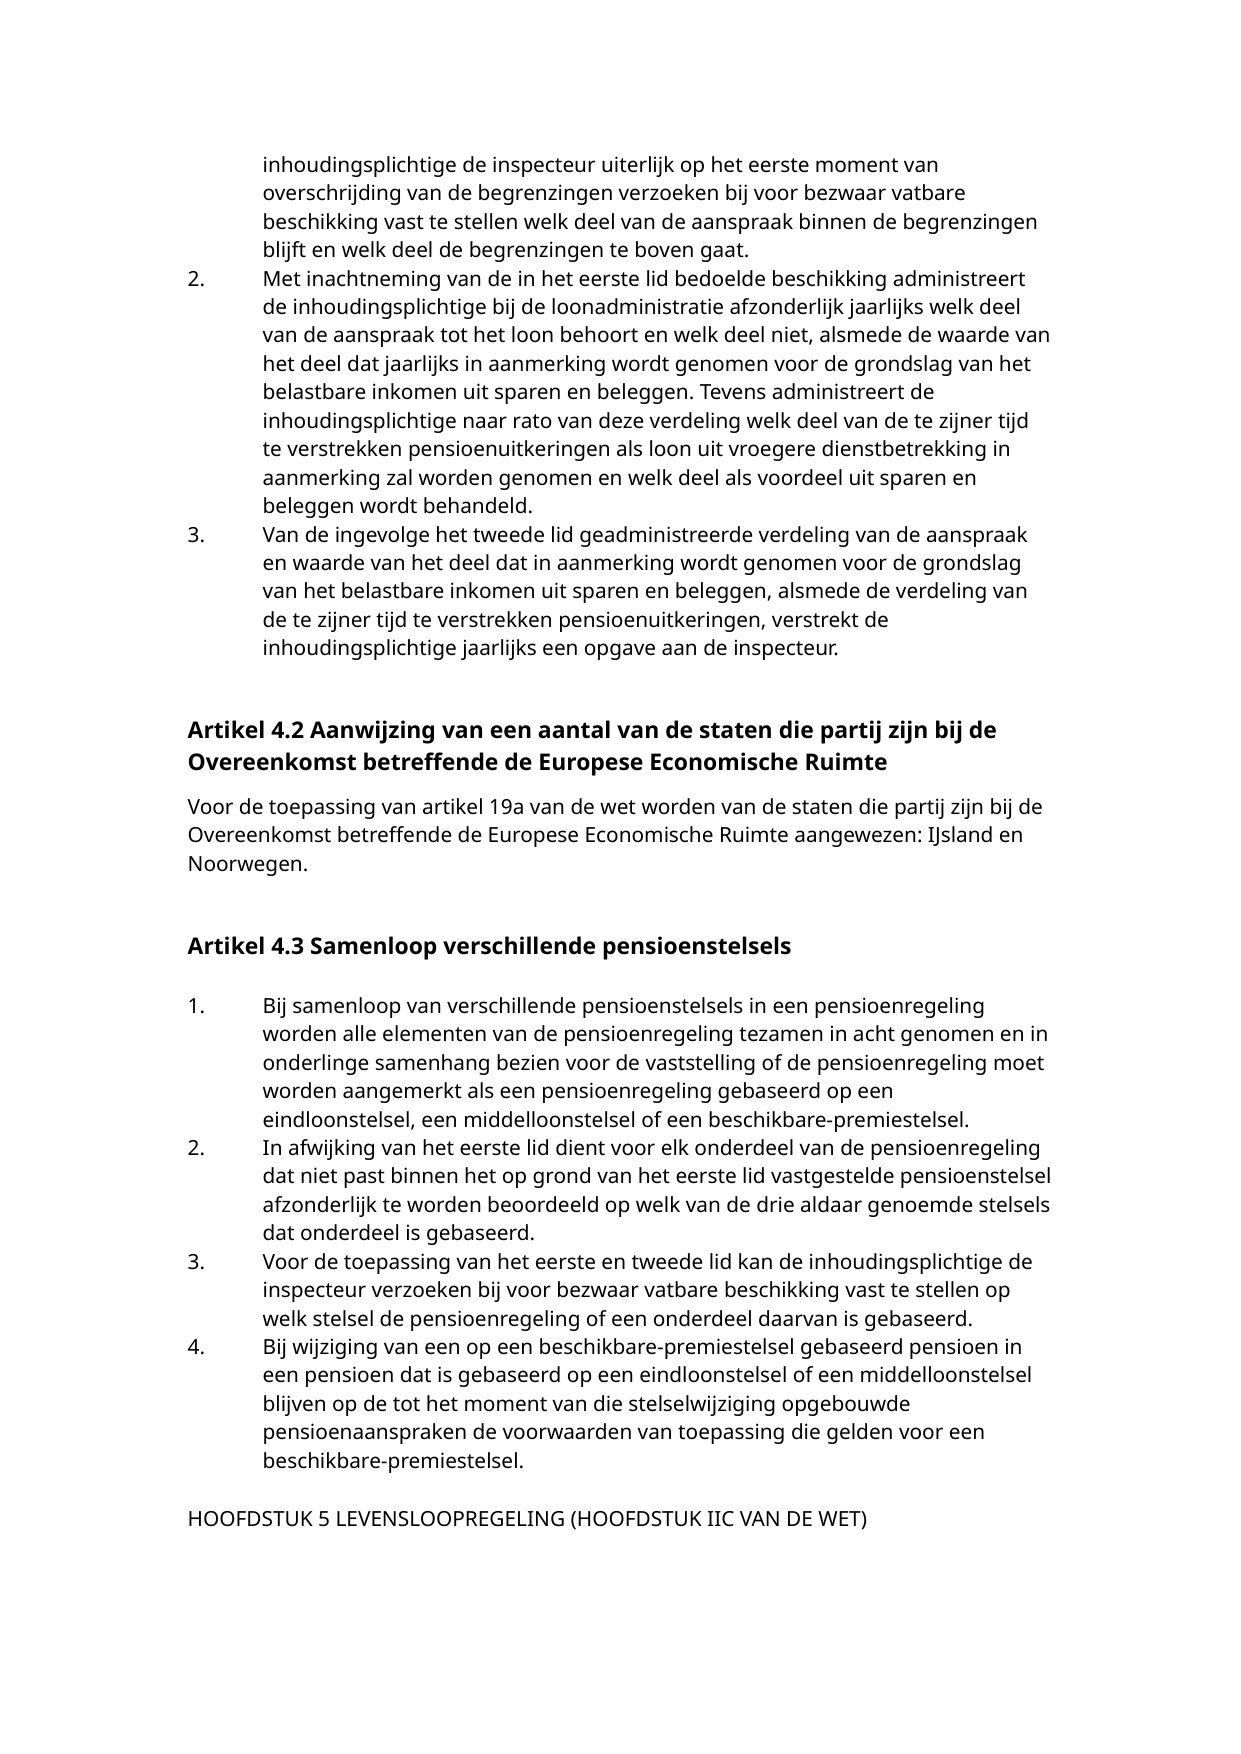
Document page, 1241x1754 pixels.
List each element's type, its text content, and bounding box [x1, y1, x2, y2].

text Voor de toepassing van artikel 19a van de wet worden van de staten die partij zijn bij de Overeenkomst betreffende de Europese Economische Ruimte aangewezen: IJsland en Noorwegen. [187, 792, 1053, 877]
subtitle Artikel 4.3 Samenloop verschillende pensioenstelsels [187, 930, 1053, 961]
list Van de ingevolge het tweede lid geadministreerde verdeling van de aanspraak en waarde van het deel dat in aanmerking wordt genomen voor de grondslag van het belastbare inkomen uit sparen en beleggen, alsmede de verdeling van de te zijner tijd te verstrekken pensioenuitkeringen, verstrekt de inhoudingsplichtige jaarlijks een opgave aan de inspecteur. [187, 520, 1053, 662]
subtitle HOOFDSTUK 5 LEVENSLOOPREGELING (HOOFDSTUK IIC VAN DE WET) [187, 1504, 1053, 1533]
list inhoudingsplichtige de inspecteur uiterlijk op het eerste moment van overschrijding van de begrenzingen verzoeken bij voor bezwaar vatbare beschikking vast te stellen welk deel van de aanspraak binnen de begrenzingen blijft en welk deel de begrenzingen te boven gaat. [187, 150, 1053, 264]
list Met inachtneming van de in het eerste lid bedoelde beschikking administreert de inhoudingsplichtige bij de loonadministratie afzonderlijk jaarlijks welk deel van de aanspraak tot het loon behoort en welk deel niet, alsmede de waarde van het deel dat jaarlijks in aanmerking wordt genomen voor de grondslag van het belastbare inkomen uit sparen en beleggen. Tevens administreert de inhoudingsplichtige naar rato van deze verdeling welk deel van de te zijner tijd te verstrekken pensioenuitkeringen als loon uit vroegere dienstbetrekking in aanmerking zal worden genomen en welk deel als voordeel uit sparen en beleggen wordt behandeld. [187, 264, 1053, 520]
list Bij wijziging van een op een beschikbare-premiestelsel gebaseerd pensioen in een pensioen dat is gebaseerd op een eindloonstelsel of een middelloonstelsel blijven op de tot het moment van die stelselwijziging opgebouwde pensioenaanspraken de voorwaarden van toepassing die gelden voor een beschikbare-premiestelsel. [187, 1332, 1053, 1474]
subtitle Artikel 4.2 Aanwijzing van een aantal van de staten die partij zijn bij de Overeenkomst betreffende de Europese Economische Ruimte [187, 714, 1053, 777]
list Voor de toepassing van het eerste en tweede lid kan de inhoudingsplichtige de inspecteur verzoeken bij voor bezwaar vatbare beschikking vast te stellen op welk stelsel de pensioenregeling of een onderdeel daarvan is gebaseerd. [187, 1247, 1053, 1332]
list Bij samenloop van verschillende pensioenstelsels in een pensioenregeling worden alle elementen van de pensioenregeling tezamen in acht genomen en in onderlinge samenhang bezien voor de vaststelling of de pensioenregeling moet worden aangemerkt als een pensioenregeling gebaseerd op een eindloonstelsel, een middelloonstelsel of een beschikbare-premiestelsel. [187, 991, 1053, 1133]
list In afwijking van het eerste lid dient voor elk onderdeel van de pensioenregeling dat niet past binnen het op grond van het eerste lid vastgestelde pensioenstelsel afzonderlijk te worden beoordeeld op welk van de drie aldaar genoemde stelsels dat onderdeel is gebaseerd. [187, 1133, 1053, 1247]
